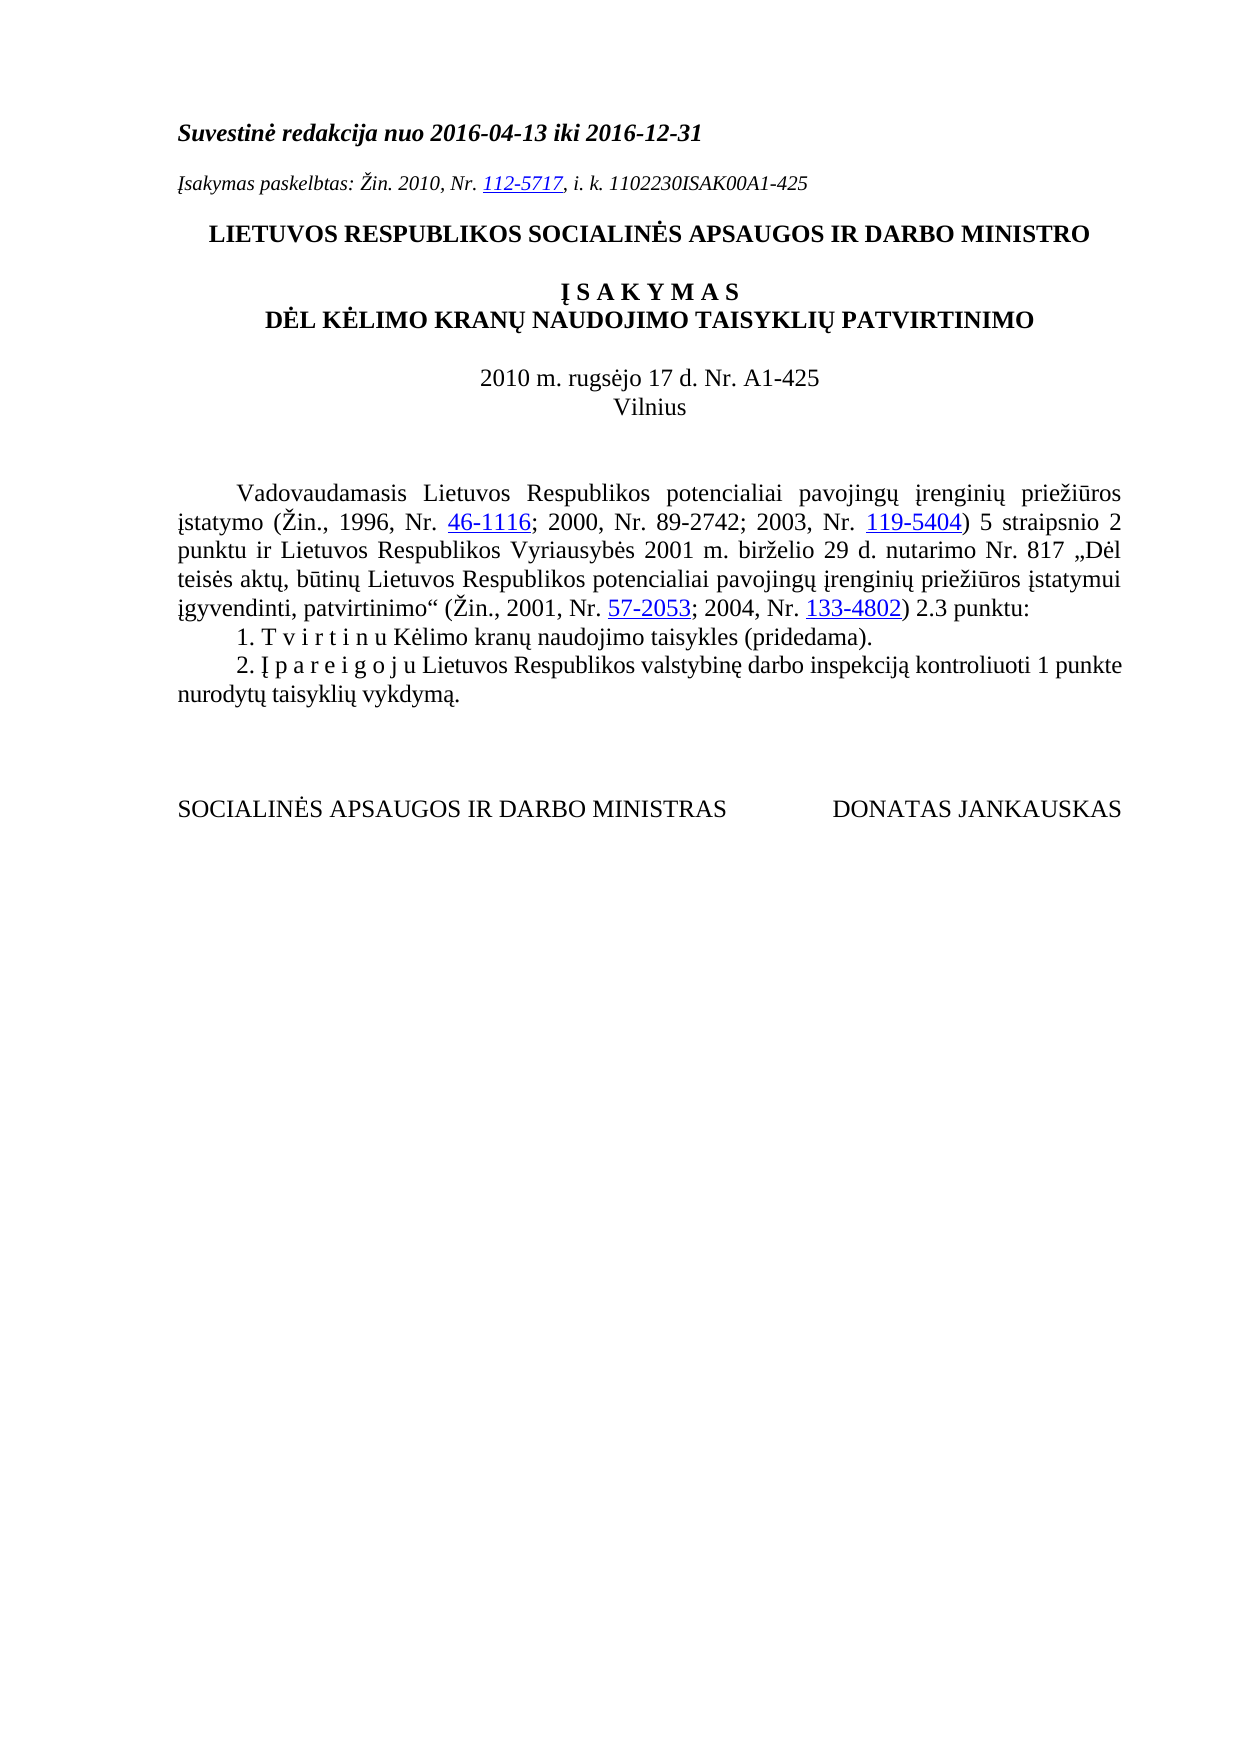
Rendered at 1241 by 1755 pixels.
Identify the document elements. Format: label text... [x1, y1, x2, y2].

text Vadovaudamasis Lietuvos Respublikos potencialiai pavojingų įrenginių priežiūros įstatymo (Žin., 1996, Nr. 46-1116; 2000, Nr. 89-2742; 2003, Nr. 119-5404) 5 straipsnio 2 punktu ir Lietuvos Respublikos Vyriausybės 2001 m. birželio 29 d. nutarimo Nr. 817 „Dėl teisės aktų, būtinų Lietuvos Respublikos potencialiai pavojingų įrenginių priežiūros įstatymui įgyvendinti, patvirtinimo“ (Žin., 2001, Nr. 57-2053; 2004, Nr. 133-4802) 2.3 punktu: [177, 478, 1122, 622]
text Vilnius [177, 392, 1122, 420]
text 2010 m. rugsėjo 17 d. Nr. A1-425 [177, 363, 1122, 392]
text Suvestinė redakcija nuo 2016-04-13 iki 2016-12-31 [177, 118, 1122, 147]
text Socialinės apsaugos ir darbo ministras Donatas Jankauskas [177, 794, 1122, 823]
text 1. T v i r t i n u Kėlimo kranų naudojimo taisykles (pridedama). [177, 622, 1122, 650]
text Į S A K Y M A S [177, 277, 1122, 305]
text 2. Į p a r e i g o j u Lietuvos Respublikos valstybinę darbo inspekciją kontroliuoti 1 punkte nurodytų taisyklių vykdymą. [177, 650, 1122, 708]
text DĖL KĖLIMO KRANŲ NAUDOJIMO TAISYKLIŲ PATVIRTINIMO [177, 305, 1122, 334]
text Įsakymas paskelbtas: Žin. 2010, Nr. 112-5717, i. k. 1102230ISAK00A1-425 [177, 171, 1122, 195]
text LIETUVOS RESPUBLIKOS SOCIALINĖS APSAUGOS IR DARBO MINISTRO [177, 219, 1122, 248]
